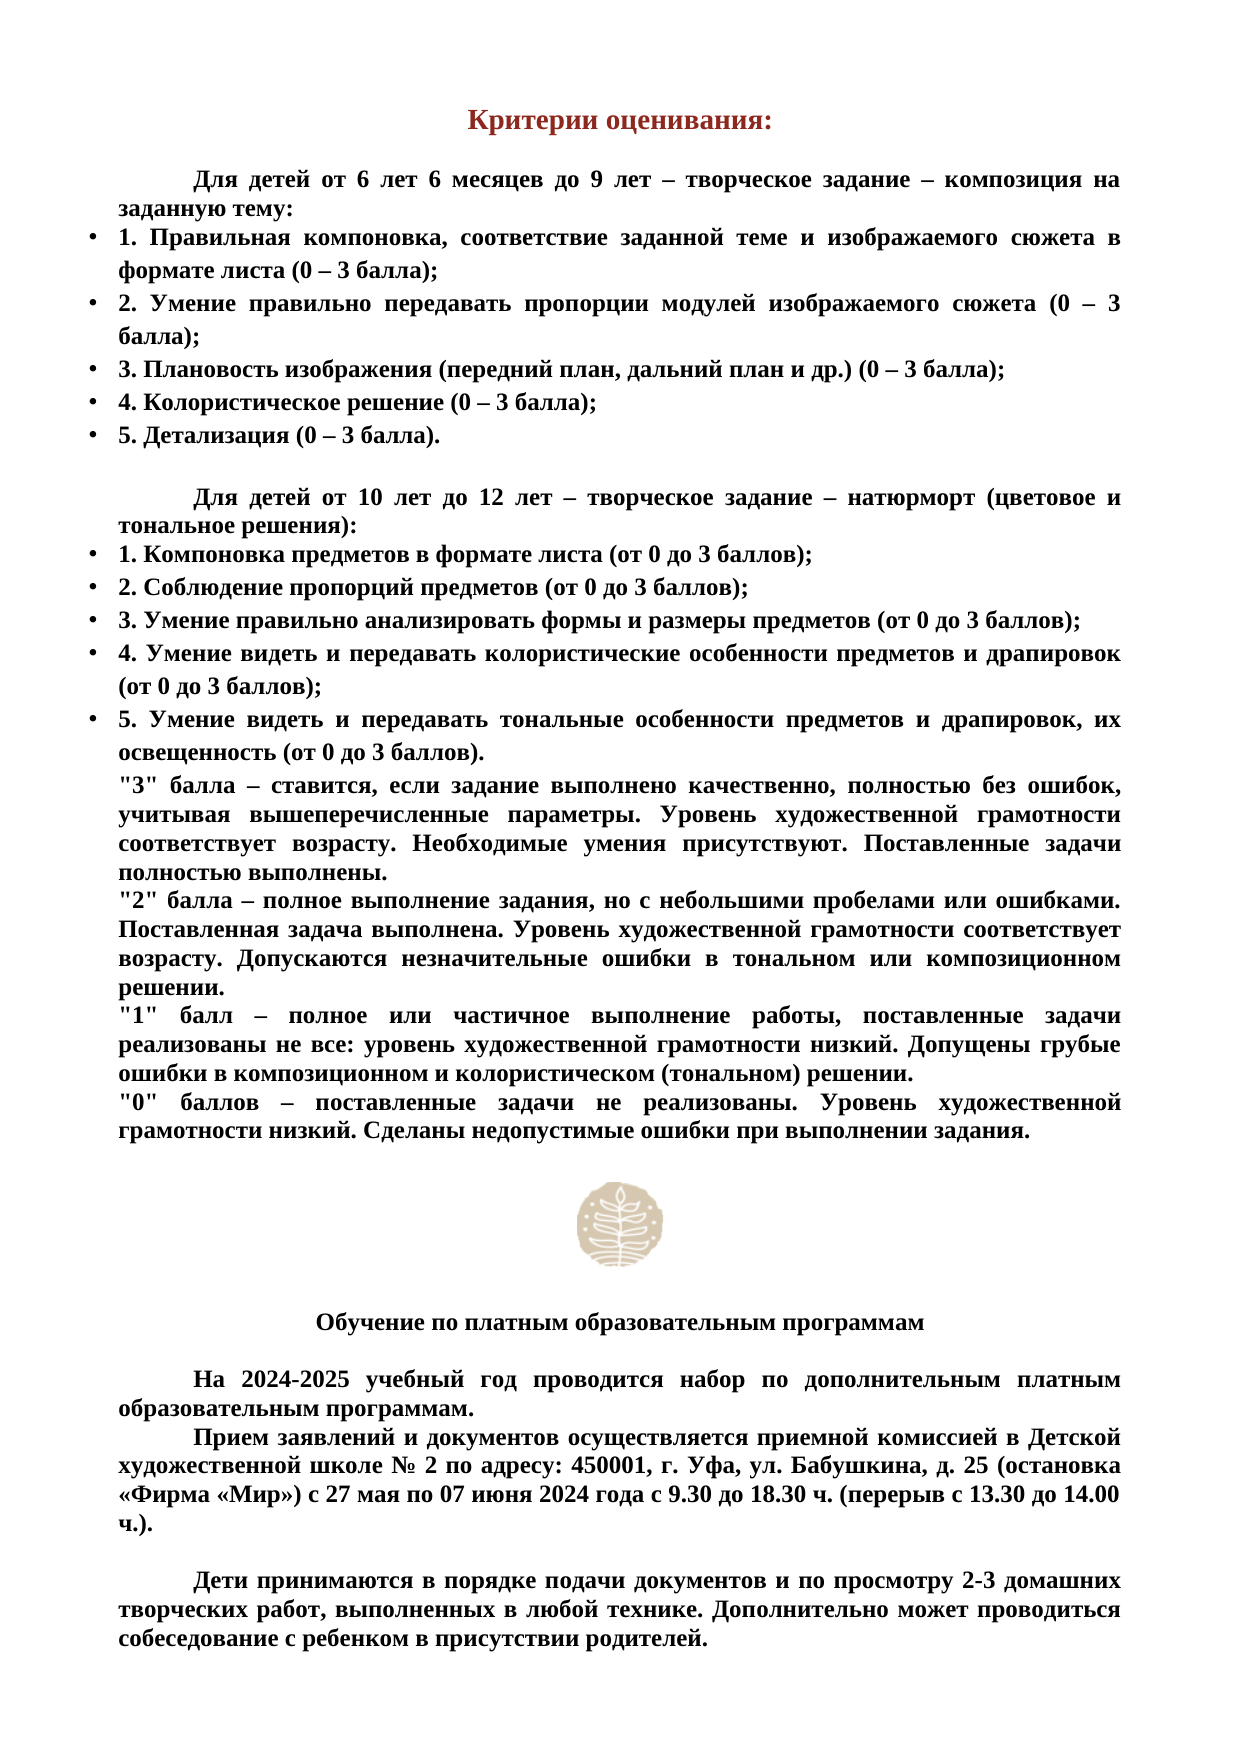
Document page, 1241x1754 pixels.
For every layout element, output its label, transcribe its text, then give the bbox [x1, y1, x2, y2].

list 3. Умение правильно анализировать формы и размеры предметов (от 0 до 3 баллов); [118, 605, 1122, 634]
text Прием заявлений и документов осуществляется приемной комиссией в Детской художественной школе № 2 по адресу: 450001, г. Уфа, ул. Бабушкина, д. 25 (остановка «Фирма «Мир») с 27 мая по 07 июня 2024 года с 9.30 до 18.30 ч. (перерыв с 13.30 до 14.00 ч.). [118, 1422, 1122, 1537]
list 2. Умение правильно передавать пропорции модулей изображаемого сюжета (0 – 3 балла); [118, 288, 1122, 349]
list 1. Компоновка предметов в формате листа (от 0 до 3 баллов); [118, 539, 1122, 568]
text Для детей от 6 лет 6 месяцев до 9 лет – творческое задание – композиция на заданную тему: [118, 164, 1122, 222]
text "1" балл – полное или частичное выполнение работы, поставленные задачи реализованы не все: уровень художественной грамотности низкий. Допущены грубые ошибки в композиционном и колористическом (тональном) решении. [118, 1000, 1122, 1087]
text "0" баллов – поставленные задачи не реализованы. Уровень художественной грамотности низкий. Сделаны недопустимые ошибки при выполнении задания. [118, 1087, 1122, 1144]
text Для детей от 10 лет до 12 лет – творческое задание – натюрморт (цветовое и тональное решения): [118, 482, 1122, 539]
list 2. Соблюдение пропорций предметов (от 0 до 3 баллов); [118, 572, 1122, 601]
list 5. Умение видеть и передавать тональные особенности предметов и драпировок, их освещенность (от 0 до 3 баллов). [118, 704, 1122, 766]
text "2" балла – полное выполнение задания, но с небольшими пробелами или ошибками. Поставленная задача выполнена. Уровень художественной грамотности соответствует возрасту. Допускаются незначительные ошибки в тональном или композиционном решении. [118, 885, 1122, 1000]
text На 2024-2025 учебный год проводится набор по дополнительным платным образовательным программам. [118, 1364, 1122, 1422]
list 4. Умение видеть и передавать колористические особенности предметов и драпировок (от 0 до 3 баллов); [118, 638, 1122, 700]
text Обучение по платным образовательным программам [118, 1307, 1122, 1335]
list 4. Колористическое решение (0 – 3 балла); [118, 387, 1122, 416]
picture [577, 1182, 664, 1268]
text Критерии оценивания: [118, 102, 1122, 136]
list 3. Плановость изображения (передний план, дальний план и др.) (0 – 3 балла); [118, 354, 1122, 383]
list 5. Детализация (0 – 3 балла). [118, 420, 1122, 449]
text "3" балла – ставится, если задание выполнено качественно, полностью без ошибок, учитывая вышеперечисленные параметры. Уровень художественной грамотности соответствует возрасту. Необходимые умения присутствуют. Поставленные задачи полностью выполнены. [118, 770, 1122, 885]
text Дети принимаются в порядке подачи документов и по просмотру 2-3 домашних творческих работ, выполненных в любой технике. Дополнительно может проводиться собеседование с ребенком в присутствии родителей. [118, 1565, 1122, 1652]
list 1. Правильная компоновка, соответствие заданной теме и изображаемого сюжета в формате листа (0 – 3 балла); [118, 222, 1122, 283]
